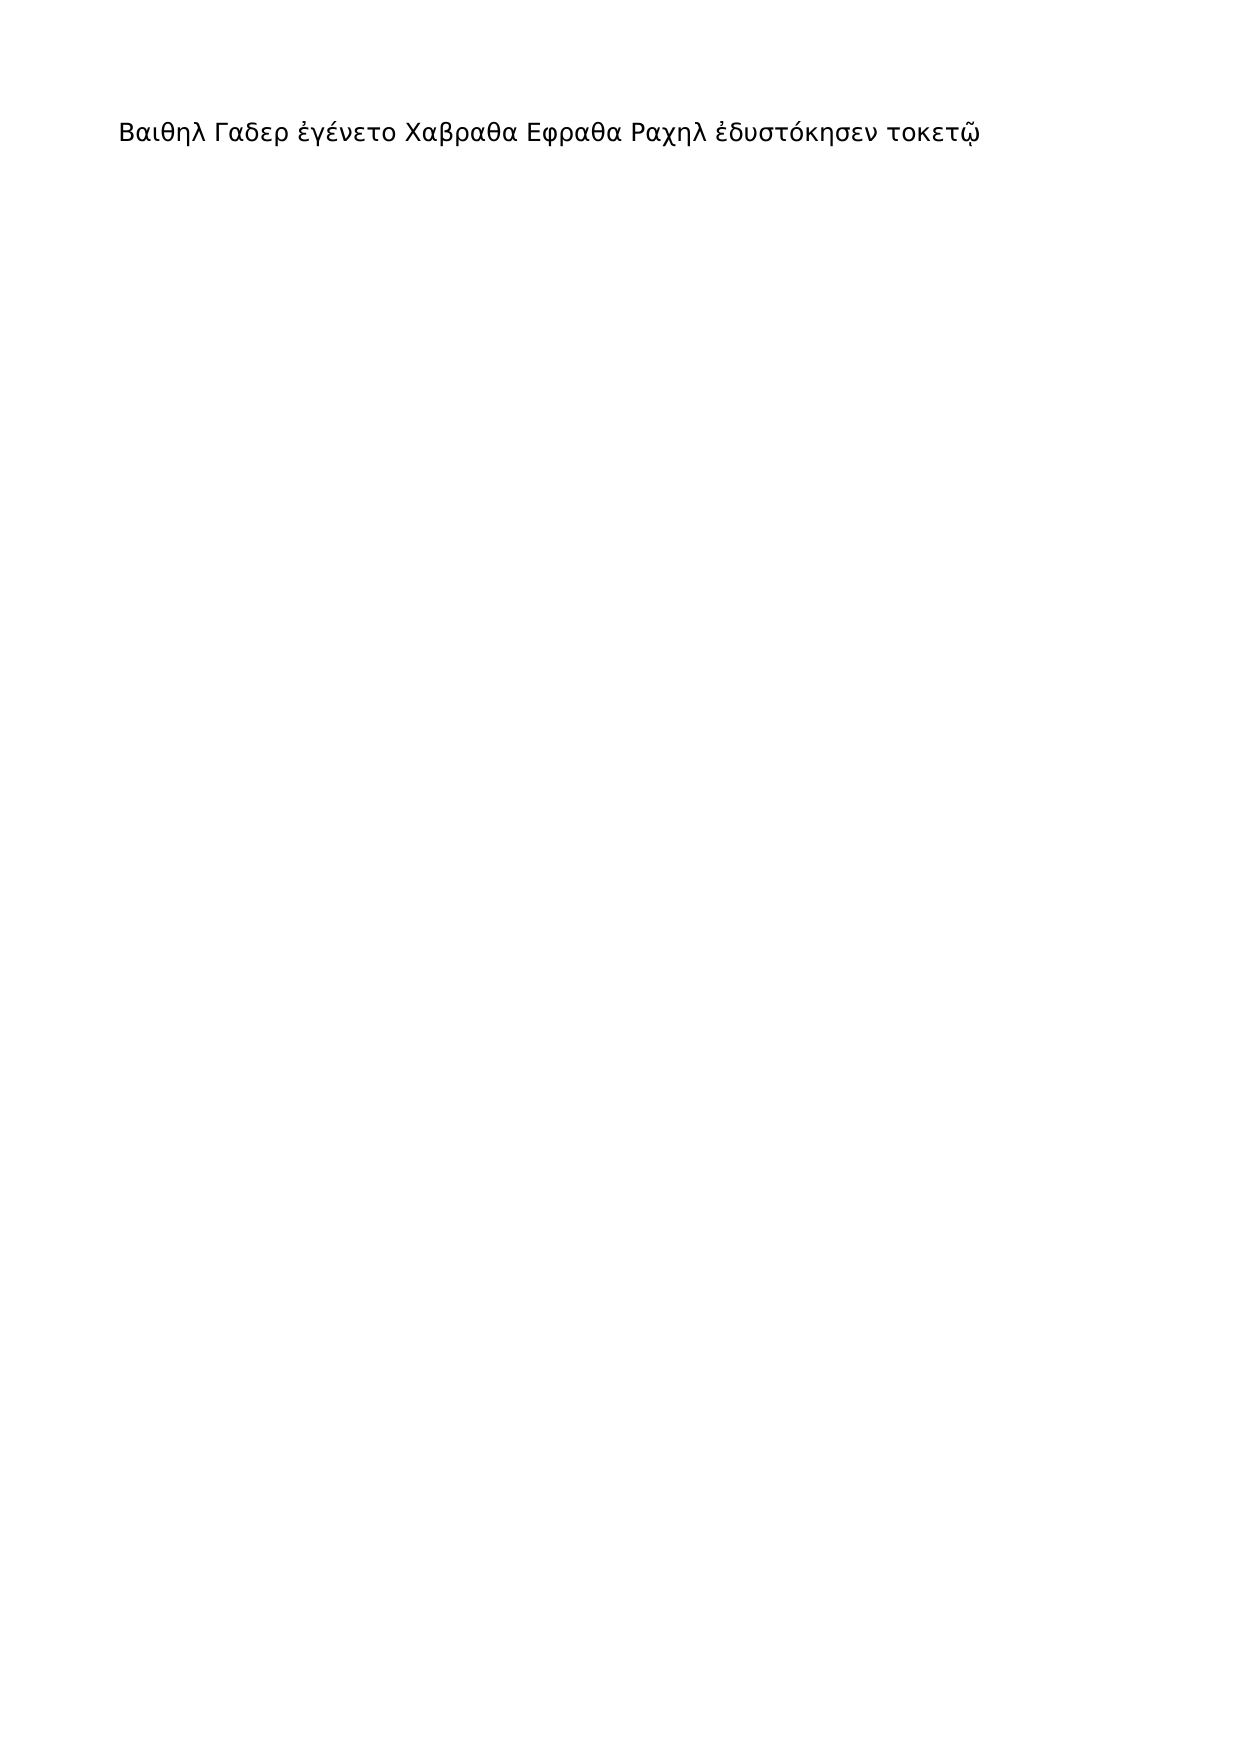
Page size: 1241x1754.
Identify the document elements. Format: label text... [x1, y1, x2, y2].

text Βαιθηλ Γαδερ ἐγένετο Χαβραθα Εφραθα Ραχηλ ἐδυστόκησεν τοκετῷ [118, 118, 1122, 147]
